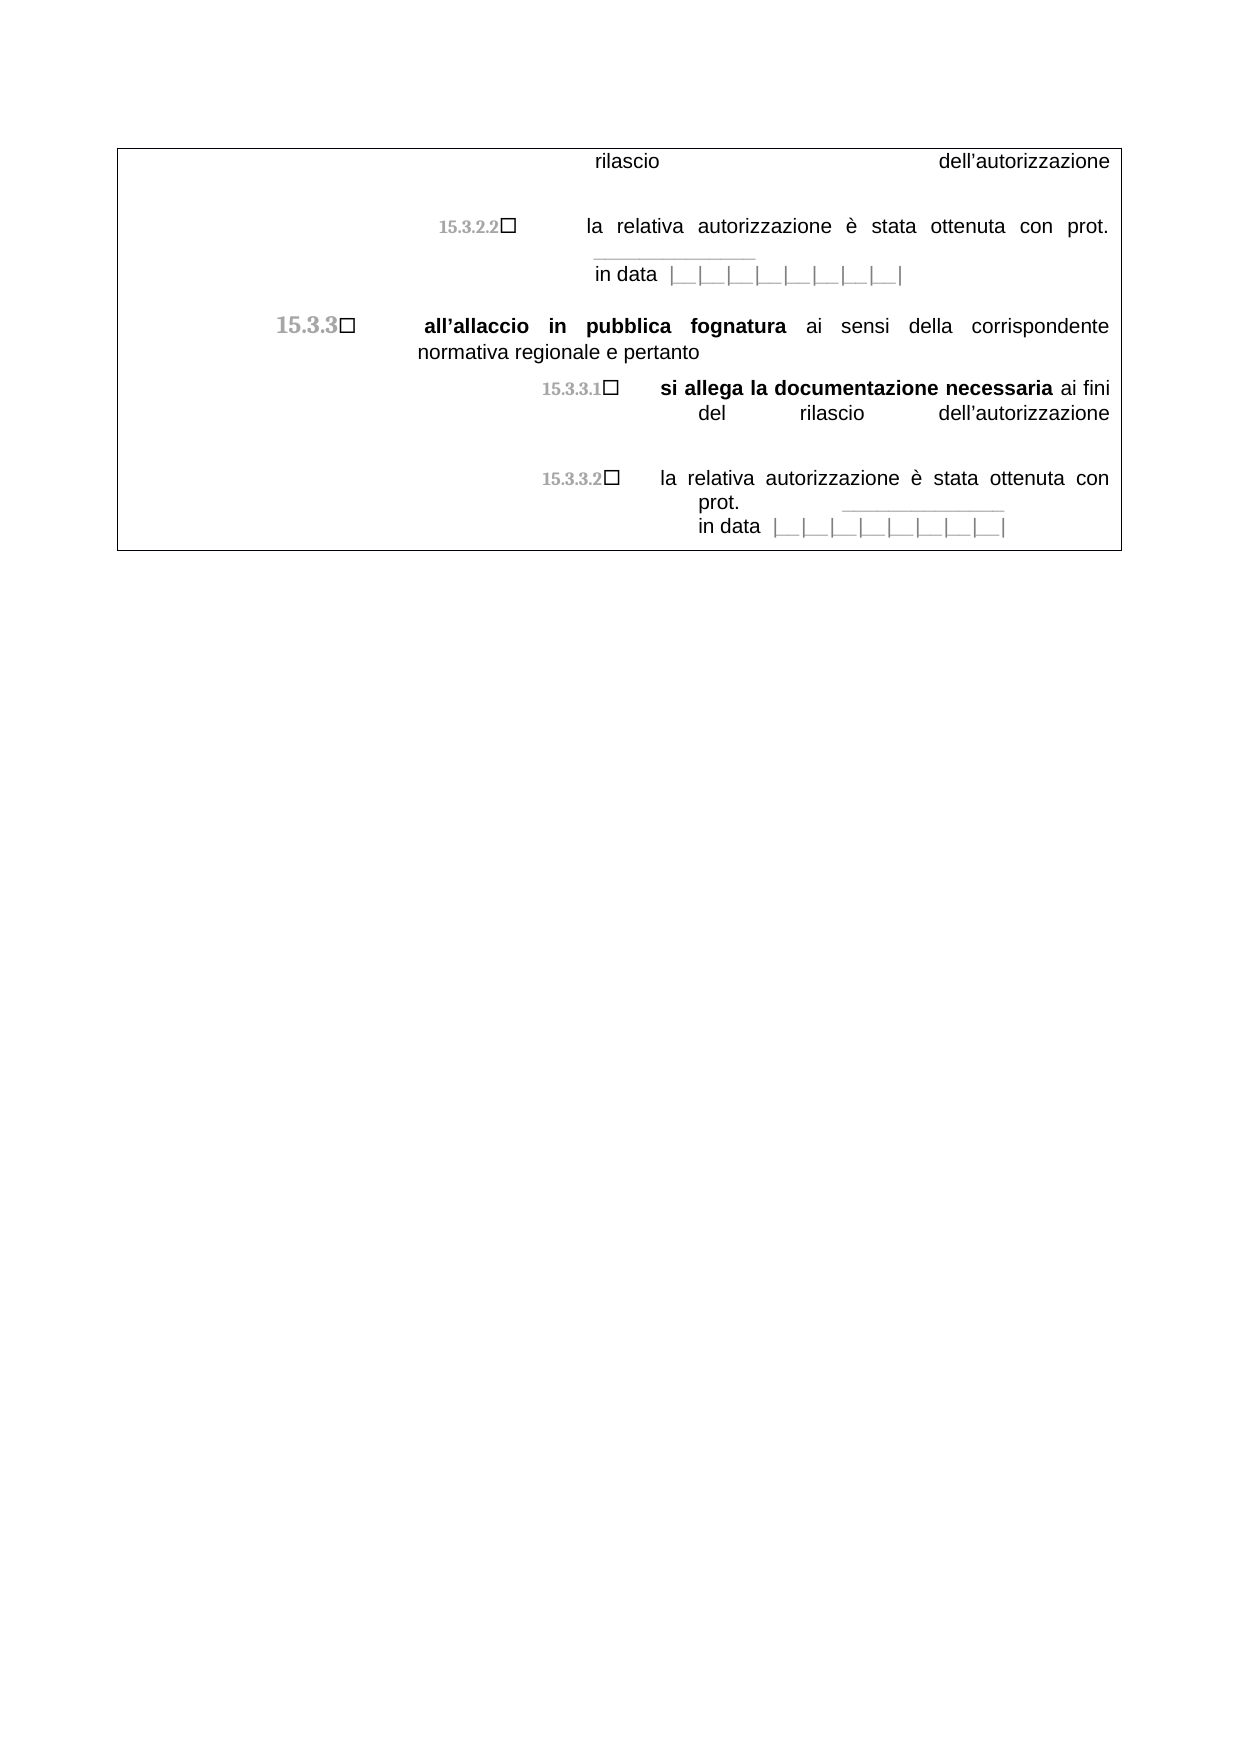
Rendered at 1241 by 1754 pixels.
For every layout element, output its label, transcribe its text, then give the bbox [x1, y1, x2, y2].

table_header che l’intervento, in relazione agli eventuali scarichi idrici previsti nel progetto  non necessita di autorizzazione allo scarico  necessita di autorizzazione allo scarico e la stessa è stata richiesta / ottenuta nell’ambito di altre autorizzazioni o valutazioni ambientali (AUA, AIA, VIA) (solo nel caso di presentazione allo Sportello Unico per le Attività Produttive - SUAP)  necessita di autorizzazione  allo scarico in pubblica fognatura ai sensi del d.lgs. n. 152/2006 e pertanto  si allega la documentazione necessaria ai fini del rilascio dell’autorizzazione  la relativa autorizzazione è stata ottenuta con prot. ______________ in data |__|__|__|__|__|__|__|__|  allo scarico in acque superficiali, sul suolo e negli strati superficiali del sottosuolo ai sensi del d.lgs. n. 152/2006 e pertanto  si allega la documentazione necessaria ai fini del rilascio dell’autorizzazione  la relativa autorizzazione è stata ottenuta con prot. ______________ in data |__|__|__|__|__|__|__|__|  all’allaccio in pubblica fognatura ai sensi della corrispondente normativa regionale e pertanto  si allega la documentazione necessaria ai fini del rilascio dell’autorizzazione  la relativa autorizzazione è stata ottenuta con prot. ______________ in data |__|__|__|__|__|__|__|__| [118, 149, 1121, 550]
